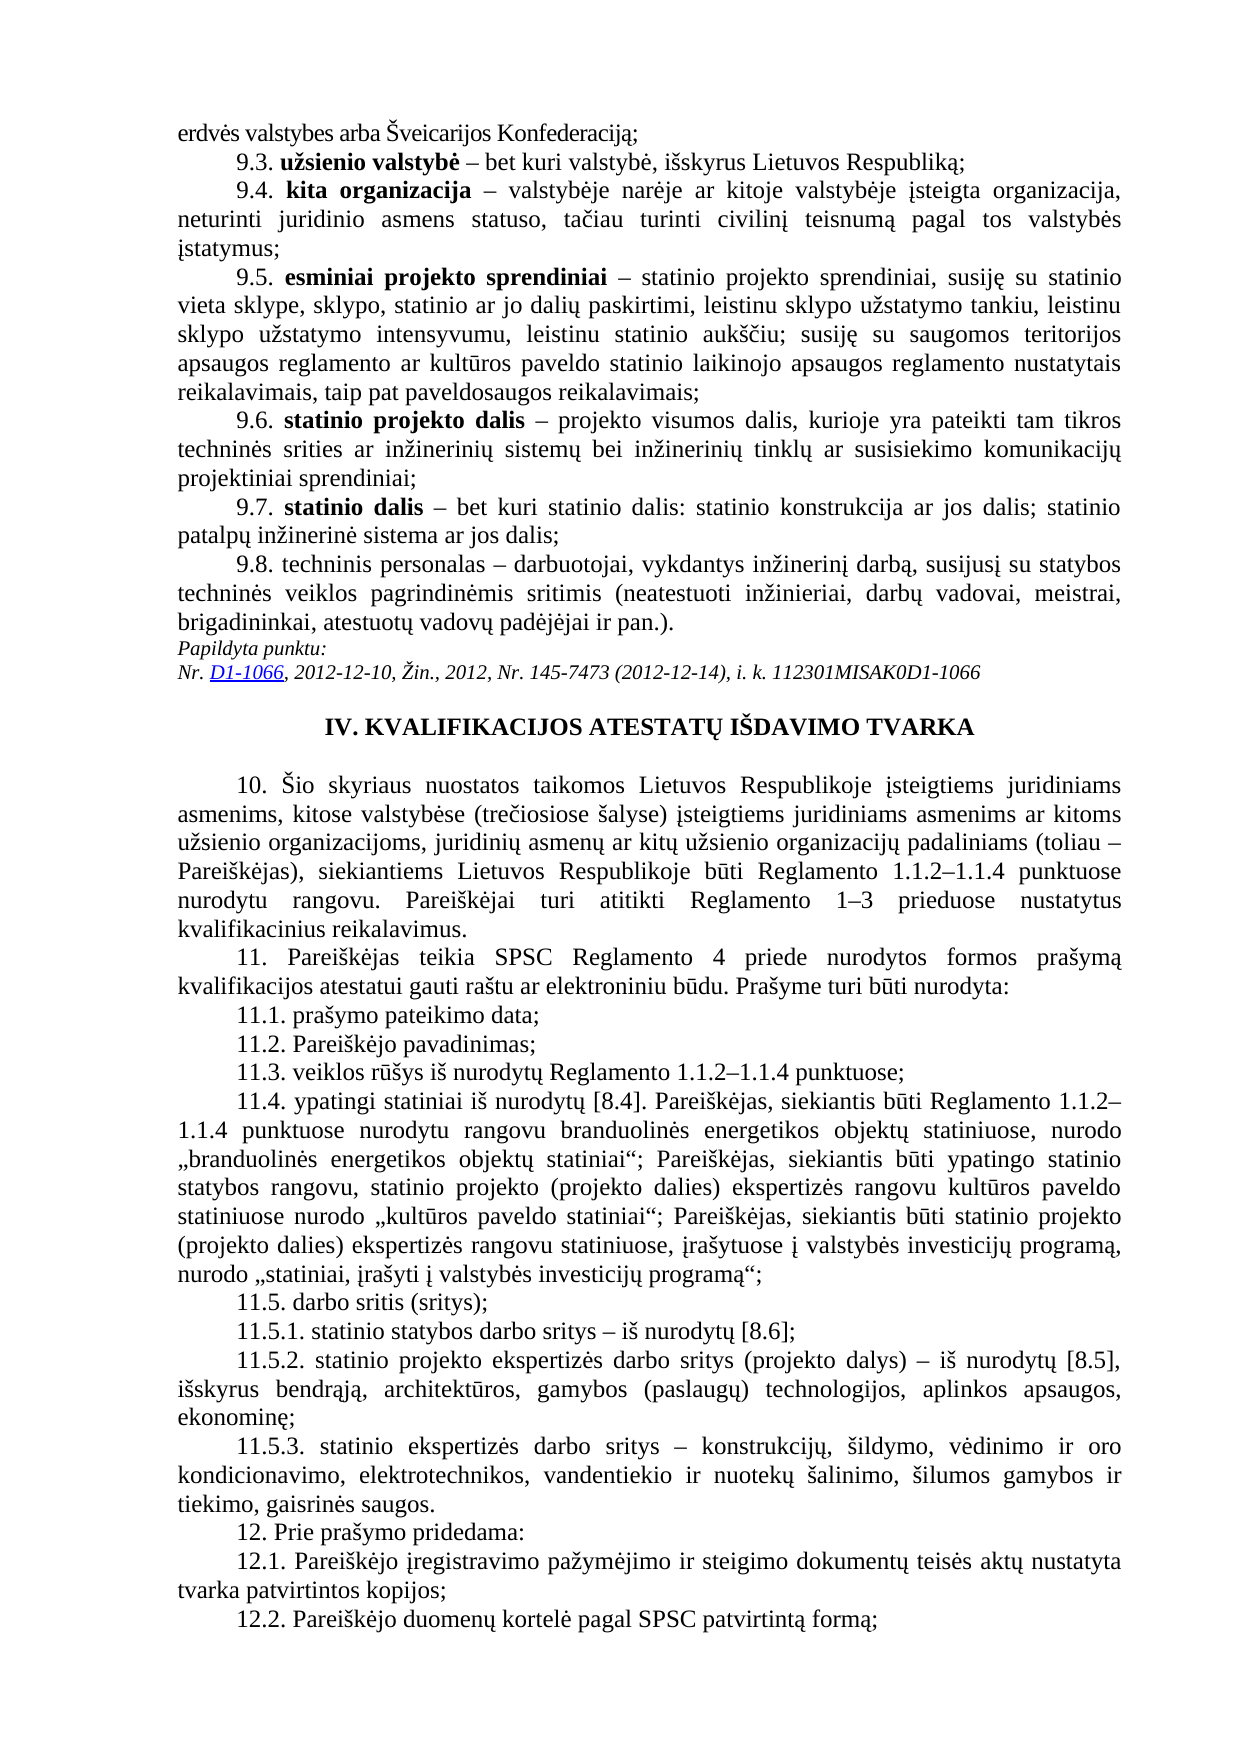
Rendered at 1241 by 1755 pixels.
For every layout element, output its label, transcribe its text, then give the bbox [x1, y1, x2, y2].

text 9.5. esminiai projekto sprendiniai – statinio projekto sprendiniai, susiję su statinio vieta sklype, sklypo, statinio ar jo dalių paskirtimi, leistinu sklypo užstatymo tankiu, leistinu sklypo užstatymo intensyvumu, leistinu statinio aukščiu; susiję su saugomos teritorijos apsaugos reglamento ar kultūros paveldo statinio laikinojo apsaugos reglamento nustatytais reikalavimais, taip pat paveldosaugos reikalavimais; [177, 262, 1122, 406]
text 11.4. ypatingi statiniai iš nurodytų [8.4]. Pareiškėjas, siekiantis būti Reglamento 1.1.2–1.1.4 punktuose nurodytu rangovu branduolinės energetikos objektų statiniuose, nurodo „branduolinės energetikos objektų statiniai“; Pareiškėjas, siekiantis būti ypatingo statinio statybos rangovu, statinio projekto (projekto dalies) ekspertizės rangovu kultūros paveldo statiniuose nurodo „kultūros paveldo statiniai“; Pareiškėjas, siekiantis būti statinio projekto (projekto dalies) ekspertizės rangovu statiniuose, įrašytuose į valstybės investicijų programą, nurodo „statiniai, įrašyti į valstybės investicijų programą“; [177, 1086, 1122, 1287]
text 12.1. Pareiškėjo įregistravimo pažymėjimo ir steigimo dokumentų teisės aktų nustatyta tvarka patvirtintos kopijos; [177, 1546, 1122, 1604]
text 11.5. darbo sritis (sritys); [177, 1287, 1122, 1316]
text 12.2. Pareiškėjo duomenų kortelė pagal SPSC patvirtintą formą; [177, 1604, 1122, 1632]
text 9.8. techninis personalas – darbuotojai, vykdantys inžinerinį darbą, susijusį su statybos techninės veiklos pagrindinėmis sritimis (neatestuoti inžinieriai, darbų vadovai, meistrai, brigadininkai, atestuotų vadovų padėjėjai ir pan.). [177, 549, 1122, 636]
text 11.5.3. statinio ekspertizės darbo sritys – konstrukcijų, šildymo, vėdinimo ir oro kondicionavimo, elektrotechnikos, vandentiekio ir nuotekų šalinimo, šilumos gamybos ir tiekimo, gaisrinės saugos. [177, 1431, 1122, 1517]
text 12. Prie prašymo pridedama: [177, 1517, 1122, 1546]
text IV. KVALIFIKACIJOS ATESTATŲ IŠDAVIMO TVARKA [177, 712, 1122, 741]
text 11.5.1. statinio statybos darbo sritys – iš nurodytų [8.6]; [177, 1316, 1122, 1345]
text Papildyta punktu: [177, 636, 1122, 660]
text 9.3. užsienio valstybė – bet kuri valstybė, išskyrus Lietuvos Respubliką; [177, 147, 1122, 176]
text 9.7. statinio dalis – bet kuri statinio dalis: statinio konstrukcija ar jos dalis; statinio patalpų inžinerinė sistema ar jos dalis; [177, 492, 1122, 549]
text erdvės valstybes arba Šveicarijos Konfederaciją; [177, 118, 1122, 147]
text Nr. D1-1066, 2012-12-10, Žin., 2012, Nr. 145-7473 (2012-12-14), i. k. 112301MISAK0D1-1066 [177, 660, 1122, 684]
text 11. Pareiškėjas teikia SPSC Reglamento 4 priede nurodytos formos prašymą kvalifikacijos atestatui gauti raštu ar elektroniniu būdu. Prašyme turi būti nurodyta: [177, 942, 1122, 1000]
text 9.4. kita organizacija – valstybėje narėje ar kitoje valstybėje įsteigta organizacija, neturinti juridinio asmens statuso, tačiau turinti civilinį teisnumą pagal tos valstybės įstatymus; [177, 176, 1122, 262]
text 9.6. statinio projekto dalis – projekto visumos dalis, kurioje yra pateikti tam tikros techninės srities ar inžinerinių sistemų bei inžinerinių tinklų ar susisiekimo komunikacijų projektiniai sprendiniai; [177, 406, 1122, 492]
text 11.2. Pareiškėjo pavadinimas; [177, 1029, 1122, 1057]
text 11.5.2. statinio projekto ekspertizės darbo sritys (projekto dalys) – iš nurodytų [8.5], išskyrus bendrąją, architektūros, gamybos (paslaugų) technologijos, aplinkos apsaugos, ekonominę; [177, 1345, 1122, 1431]
text 10. Šio skyriaus nuostatos taikomos Lietuvos Respublikoje įsteigtiems juridiniams asmenims, kitose valstybėse (trečiosiose šalyse) įsteigtiems juridiniams asmenims ar kitoms užsienio organizacijoms, juridinių asmenų ar kitų užsienio organizacijų padaliniams (toliau – Pareiškėjas), siekiantiems Lietuvos Respublikoje būti Reglamento 1.1.2–1.1.4 punktuose nurodytu rangovu. Pareiškėjai turi atitikti Reglamento 1–3 prieduose nustatytus kvalifikacinius reikalavimus. [177, 770, 1122, 942]
text 11.3. veiklos rūšys iš nurodytų Reglamento 1.1.2–1.1.4 punktuose; [177, 1057, 1122, 1086]
text 11.1. prašymo pateikimo data; [177, 1000, 1122, 1029]
